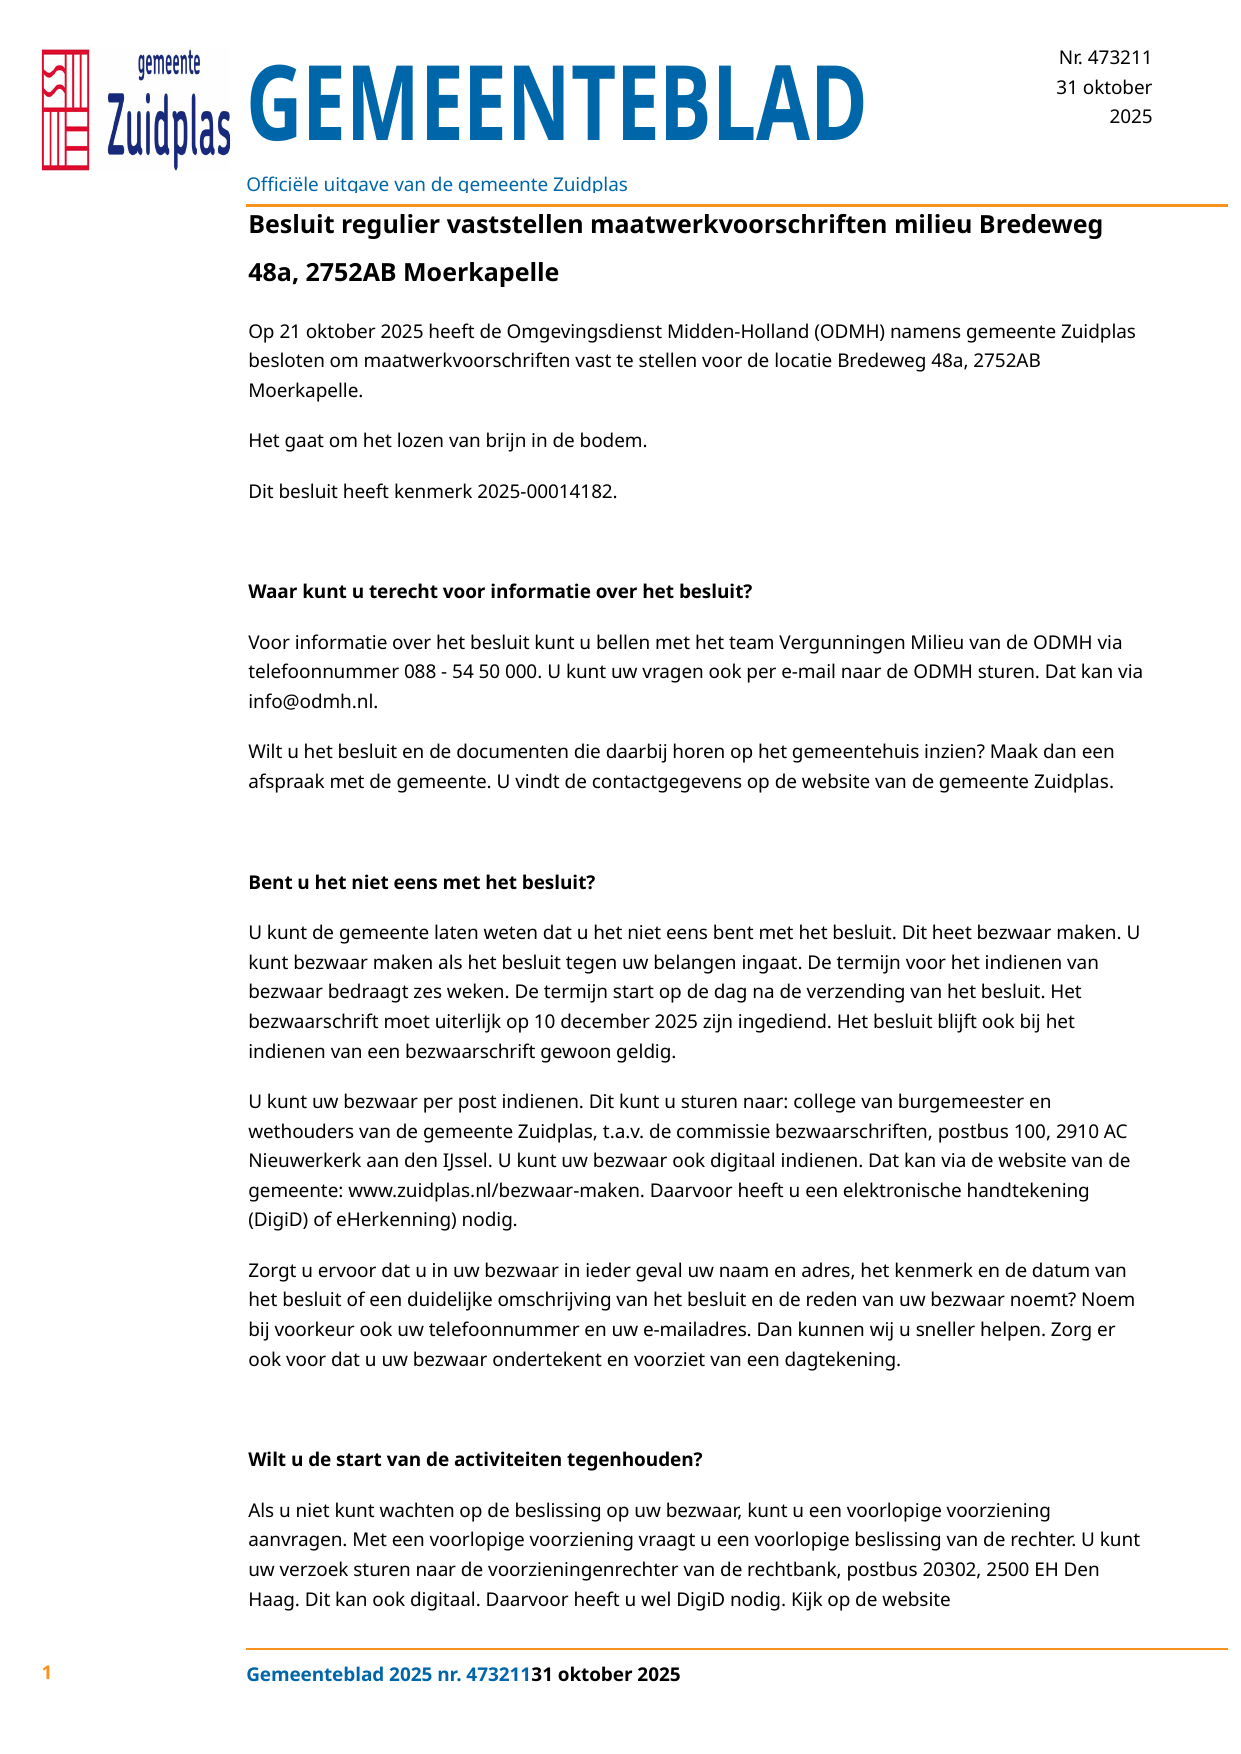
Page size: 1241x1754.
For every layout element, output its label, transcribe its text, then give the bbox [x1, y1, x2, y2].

text Waar kunt u terecht voor informatie over het besluit? [248, 579, 1152, 604]
text Voor informatie over het besluit kunt u bellen met het team Vergunningen Milieu van de ODMH via telefoonnummer 088 - 54 50 000. U kunt uw vragen ook per e-mail naar de ODMH sturen. Dat kan via info@odmh.nl. [248, 629, 1152, 714]
text Zorgt u ervoor dat u in uw bezwaar in ieder geval uw naam en adres, het kenmerk en de datum van het besluit of een duidelijke omschrijving van het besluit en de reden van uw bezwaar noemt? Noem bij voorkeur ook uw telefoonnummer en uw e-mailadres. Dan kunnen wij u sneller helpen. Zorg er ook voor dat u uw bezwaar ondertekent en voorziet van een dagtekening. [248, 1257, 1152, 1372]
text Besluit regulier vaststellen maatwerkvoorschriften milieu Bredeweg 48a, 2752AB Moerkapelle [248, 207, 1152, 288]
picture [41, 47, 231, 172]
text Bent u het niet eens met het besluit? [248, 869, 1152, 895]
text U kunt de gemeente laten weten dat u het niet eens bent met het besluit. Dit heet bezwaar maken. U kunt bezwaar maken als het besluit tegen uw belangen ingaat. De termijn voor het indienen van bezwaar bedraagt zes weken. De termijn start op de dag na de verzending van het besluit. Het bezwaarschrift moet uiterlijk op 10 december 2025 zijn ingediend. Het besluit blijft ook bij het indienen van een bezwaarschrift gewoon geldig. [248, 919, 1152, 1064]
text Dit besluit heeft kenmerk 2025-00014182. [248, 478, 1152, 504]
text Het gaat om het lozen van brijn in de bodem. [248, 427, 1152, 453]
text Wilt u de start van de activiteiten tegenhouden? [248, 1447, 1152, 1472]
text Als u niet kunt wachten op de beslissing op uw bezwaar, kunt u een voorlopige voorziening aanvragen. Met een voorlopige voorziening vraagt u een voorlopige beslissing van de rechter. U kunt uw verzoek sturen naar de voorzieningenrechter van de rechtbank, postbus 20302, 2500 EH Den Haag. Dit kan ook digitaal. Daarvoor heeft u wel DigiD nodig. Kijk op de website [248, 1497, 1152, 1612]
text Op 21 oktober 2025 heeft de Omgevingsdienst Midden-Holland (ODMH) namens gemeente Zuidplas besloten om maatwerkvoorschriften vast te stellen voor de locatie Bredeweg 48a, 2752AB Moerkapelle. [248, 318, 1152, 403]
text U kunt uw bezwaar per post indienen. Dit kunt u sturen naar: college van burgemeester en wethouders van de gemeente Zuidplas, t.a.v. de commissie bezwaarschriften, postbus 100, 2910 AC Nieuwerkerk aan den IJssel. U kunt uw bezwaar ook digitaal indienen. Dat kan via de website van de gemeente: www.zuidplas.nl/bezwaar-maken. Daarvoor heeft u een elektronische handtekening (DigiD) of eHerkenning) nodig. [248, 1088, 1152, 1232]
text Wilt u het besluit en de documenten die daarbij horen op het gemeentehuis inzien? Maak dan een afspraak met de gemeente. U vindt de contactgegevens op de website van de gemeente Zuidplas. [248, 739, 1152, 794]
